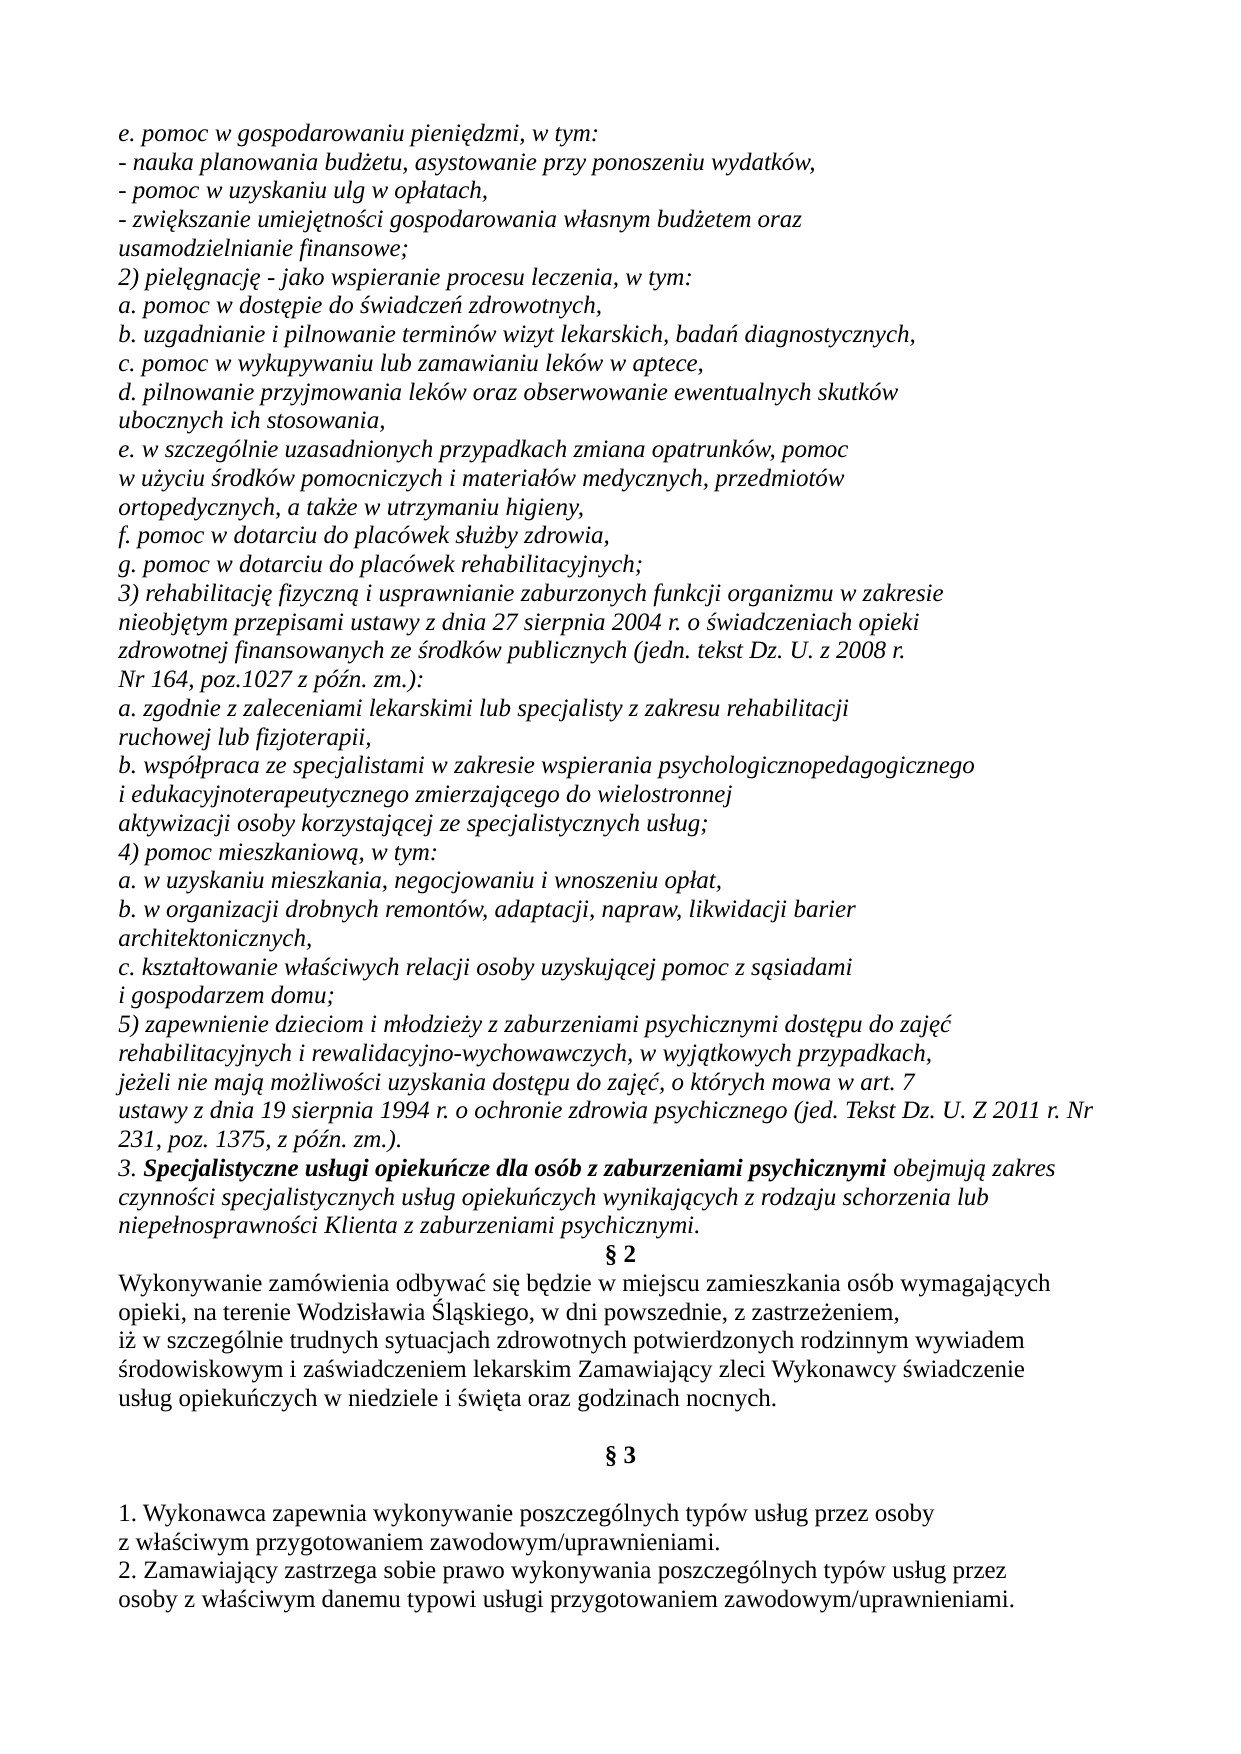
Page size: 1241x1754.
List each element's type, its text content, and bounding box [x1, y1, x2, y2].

text § 3 [118, 1441, 1122, 1469]
text ruchowej lub fizjoterapii, [118, 722, 1122, 751]
text b. w organizacji drobnych remontów, adaptacji, napraw, likwidacji barier [118, 894, 1122, 923]
text aktywizacji osoby korzystającej ze specjalistycznych usług; [118, 808, 1122, 837]
text opieki, na terenie Wodzisławia Śląskiego, w dni powszednie, z zastrzeżeniem, [118, 1297, 1122, 1326]
text Nr 164, poz.1027 z późn. zm.): [118, 664, 1122, 693]
text jeżeli nie mają możliwości uzyskania dostępu do zajęć, o których mowa w art. 7 [118, 1067, 1122, 1096]
text - nauka planowania budżetu, asystowanie przy ponoszeniu wydatków, [118, 147, 1122, 176]
text usług opiekuńczych w niedziele i święta oraz godzinach nocnych. [118, 1383, 1122, 1412]
text - zwiększanie umiejętności gospodarowania własnym budżetem oraz [118, 204, 1122, 233]
text 3) rehabilitację fizyczną i usprawnianie zaburzonych funkcji organizmu w zakresie [118, 578, 1122, 607]
text e. w szczególnie uzasadnionych przypadkach zmiana opatrunków, pomoc [118, 434, 1122, 463]
text ubocznych ich stosowania, [118, 406, 1122, 434]
text - pomoc w uzyskaniu ulg w opłatach, [118, 176, 1122, 204]
text w użyciu środków pomocniczych i materiałów medycznych, przedmiotów [118, 463, 1122, 492]
text środowiskowym i zaświadczeniem lekarskim Zamawiający zleci Wykonawcy świadczenie [118, 1354, 1122, 1383]
text a. zgodnie z zaleceniami lekarskimi lub specjalisty z zakresu rehabilitacji [118, 693, 1122, 722]
text Wykonywanie zamówienia odbywać się będzie w miejscu zamieszkania osób wymagających [118, 1268, 1122, 1297]
text usamodzielnianie finansowe; [118, 233, 1122, 262]
text d. pilnowanie przyjmowania leków oraz obserwowanie ewentualnych skutków [118, 377, 1122, 406]
text 5) zapewnienie dzieciom i młodzieży z zaburzeniami psychicznymi dostępu do zajęć [118, 1009, 1122, 1038]
text b. współpraca ze specjalistami w zakresie wspierania psychologicznopedagogicznego [118, 751, 1122, 779]
text f. pomoc w dotarciu do placówek służby zdrowia, [118, 521, 1122, 549]
text 2. Zamawiający zastrzega sobie prawo wykonywania poszczególnych typów usług przez [118, 1556, 1122, 1584]
text osoby z właściwym danemu typowi usługi przygotowaniem zawodowym/uprawnieniami. [118, 1584, 1122, 1613]
text i edukacyjnoterapeutycznego zmierzającego do wielostronnej [118, 779, 1122, 808]
text b. uzgadnianie i pilnowanie terminów wizyt lekarskich, badań diagnostycznych, [118, 319, 1122, 348]
text z właściwym przygotowaniem zawodowym/uprawnieniami. [118, 1527, 1122, 1556]
text e. pomoc w gospodarowaniu pieniędzmi, w tym: [118, 118, 1122, 147]
text i gospodarzem domu; [118, 981, 1122, 1009]
text a. w uzyskaniu mieszkania, negocjowaniu i wnoszeniu opłat, [118, 866, 1122, 894]
text a. pomoc w dostępie do świadczeń zdrowotnych, [118, 291, 1122, 319]
text ustawy z dnia 19 sierpnia 1994 r. o ochronie zdrowia psychicznego (jed. Tekst Dz. U. Z 2011 r. Nr 231, poz. 1375, z późn. zm.). [118, 1096, 1122, 1153]
text zdrowotnej finansowanych ze środków publicznych (jedn. tekst Dz. U. z 2008 r. [118, 636, 1122, 664]
text 4) pomoc mieszkaniową, w tym: [118, 837, 1122, 866]
text nieobjętym przepisami ustawy z dnia 27 sierpnia 2004 r. o świadczeniach opieki [118, 607, 1122, 636]
text 1. Wykonawca zapewnia wykonywanie poszczególnych typów usług przez osoby [118, 1498, 1122, 1527]
text rehabilitacyjnych i rewalidacyjno-wychowawczych, w wyjątkowych przypadkach, [118, 1038, 1122, 1067]
text g. pomoc w dotarciu do placówek rehabilitacyjnych; [118, 549, 1122, 578]
text 3. Specjalistyczne usługi opiekuńcze dla osób z zaburzeniami psychicznymi obejmują zakres czynności specjalistycznych usług opiekuńczych wynikających z rodzaju schorzenia lub niepełnosprawności Klienta z zaburzeniami psychicznymi. [118, 1153, 1122, 1239]
text iż w szczególnie trudnych sytuacjach zdrowotnych potwierdzonych rodzinnym wywiadem [118, 1326, 1122, 1354]
text ortopedycznych, a także w utrzymaniu higieny, [118, 492, 1122, 521]
text architektonicznych, [118, 923, 1122, 952]
text § 2 [118, 1239, 1122, 1268]
text 2) pielęgnację - jako wspieranie procesu leczenia, w tym: [118, 262, 1122, 291]
text c. kształtowanie właściwych relacji osoby uzyskującej pomoc z sąsiadami [118, 952, 1122, 981]
text c. pomoc w wykupywaniu lub zamawianiu leków w aptece, [118, 348, 1122, 377]
